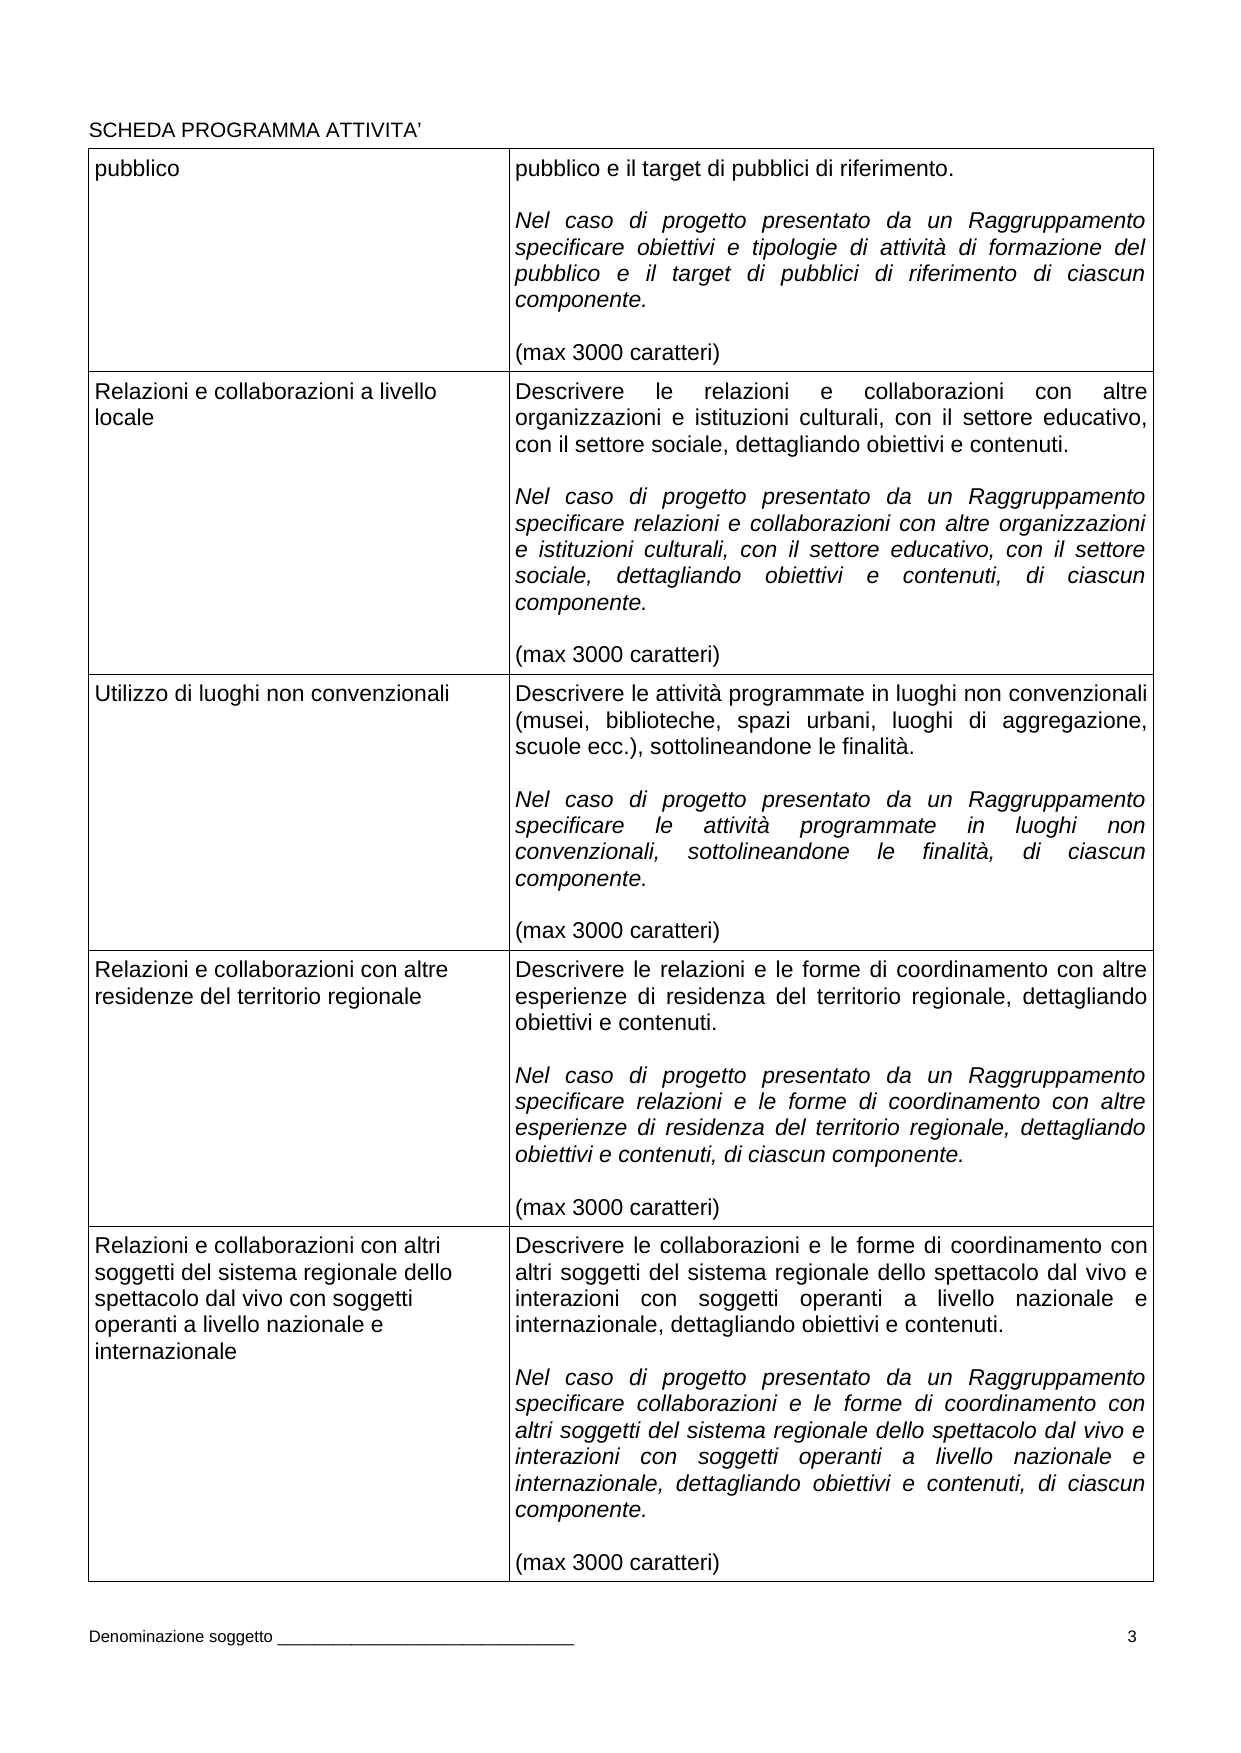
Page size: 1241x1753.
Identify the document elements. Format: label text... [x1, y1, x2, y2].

table_cell Relazioni e collaborazioni con altre residenze del territorio regionale [89, 951, 509, 1226]
table_cell pubblico [89, 149, 509, 371]
table_cell Descrivere le attività programmate in luoghi non convenzionali (musei, biblioteche, spazi urbani, luoghi di aggregazione, scuole ecc.), sottolineandone le finalità. Nel caso di progetto presentato da un Raggruppamento specificare le attività programmate in luoghi non convenzionali, sottolineandone le finalità, di ciascun componente. (max 3000 caratteri) [510, 675, 1153, 949]
table_cell Relazioni e collaborazioni a livello locale [89, 372, 509, 673]
table_cell Relazioni e collaborazioni con altri soggetti del sistema regionale dello spettacolo dal vivo con soggetti operanti a livello nazionale e internazionale [89, 1227, 509, 1581]
table_cell pubblico e il target di pubblici di riferimento. Nel caso di progetto presentato da un Raggruppamento specificare obiettivi e tipologie di attività di formazione del pubblico e il target di pubblici di riferimento di ciascun componente. (max 3000 caratteri) [510, 149, 1153, 371]
table_cell Descrivere le relazioni e le forme di coordinamento con altre esperienze di residenza del territorio regionale, dettagliando obiettivi e contenuti. Nel caso di progetto presentato da un Raggruppamento specificare relazioni e le forme di coordinamento con altre esperienze di residenza del territorio regionale, dettagliando obiettivi e contenuti, di ciascun componente. (max 3000 caratteri) [510, 951, 1153, 1226]
table_cell Descrivere le relazioni e collaborazioni con altre organizzazioni e istituzioni culturali, con il settore educativo, con il settore sociale, dettagliando obiettivi e contenuti. Nel caso di progetto presentato da un Raggruppamento specificare relazioni e collaborazioni con altre organizzazioni e istituzioni culturali, con il settore educativo, con il settore sociale, dettagliando obiettivi e contenuti, di ciascun componente. (max 3000 caratteri) [510, 372, 1153, 673]
table_cell Descrivere le collaborazioni e le forme di coordinamento con altri soggetti del sistema regionale dello spettacolo dal vivo e interazioni con soggetti operanti a livello nazionale e internazionale, dettagliando obiettivi e contenuti. Nel caso di progetto presentato da un Raggruppamento specificare collaborazioni e le forme di coordinamento con altri soggetti del sistema regionale dello spettacolo dal vivo e interazioni con soggetti operanti a livello nazionale e internazionale, dettagliando obiettivi e contenuti, di ciascun componente. (max 3000 caratteri) [510, 1227, 1153, 1581]
table_cell Utilizzo di luoghi non convenzionali [89, 675, 509, 949]
